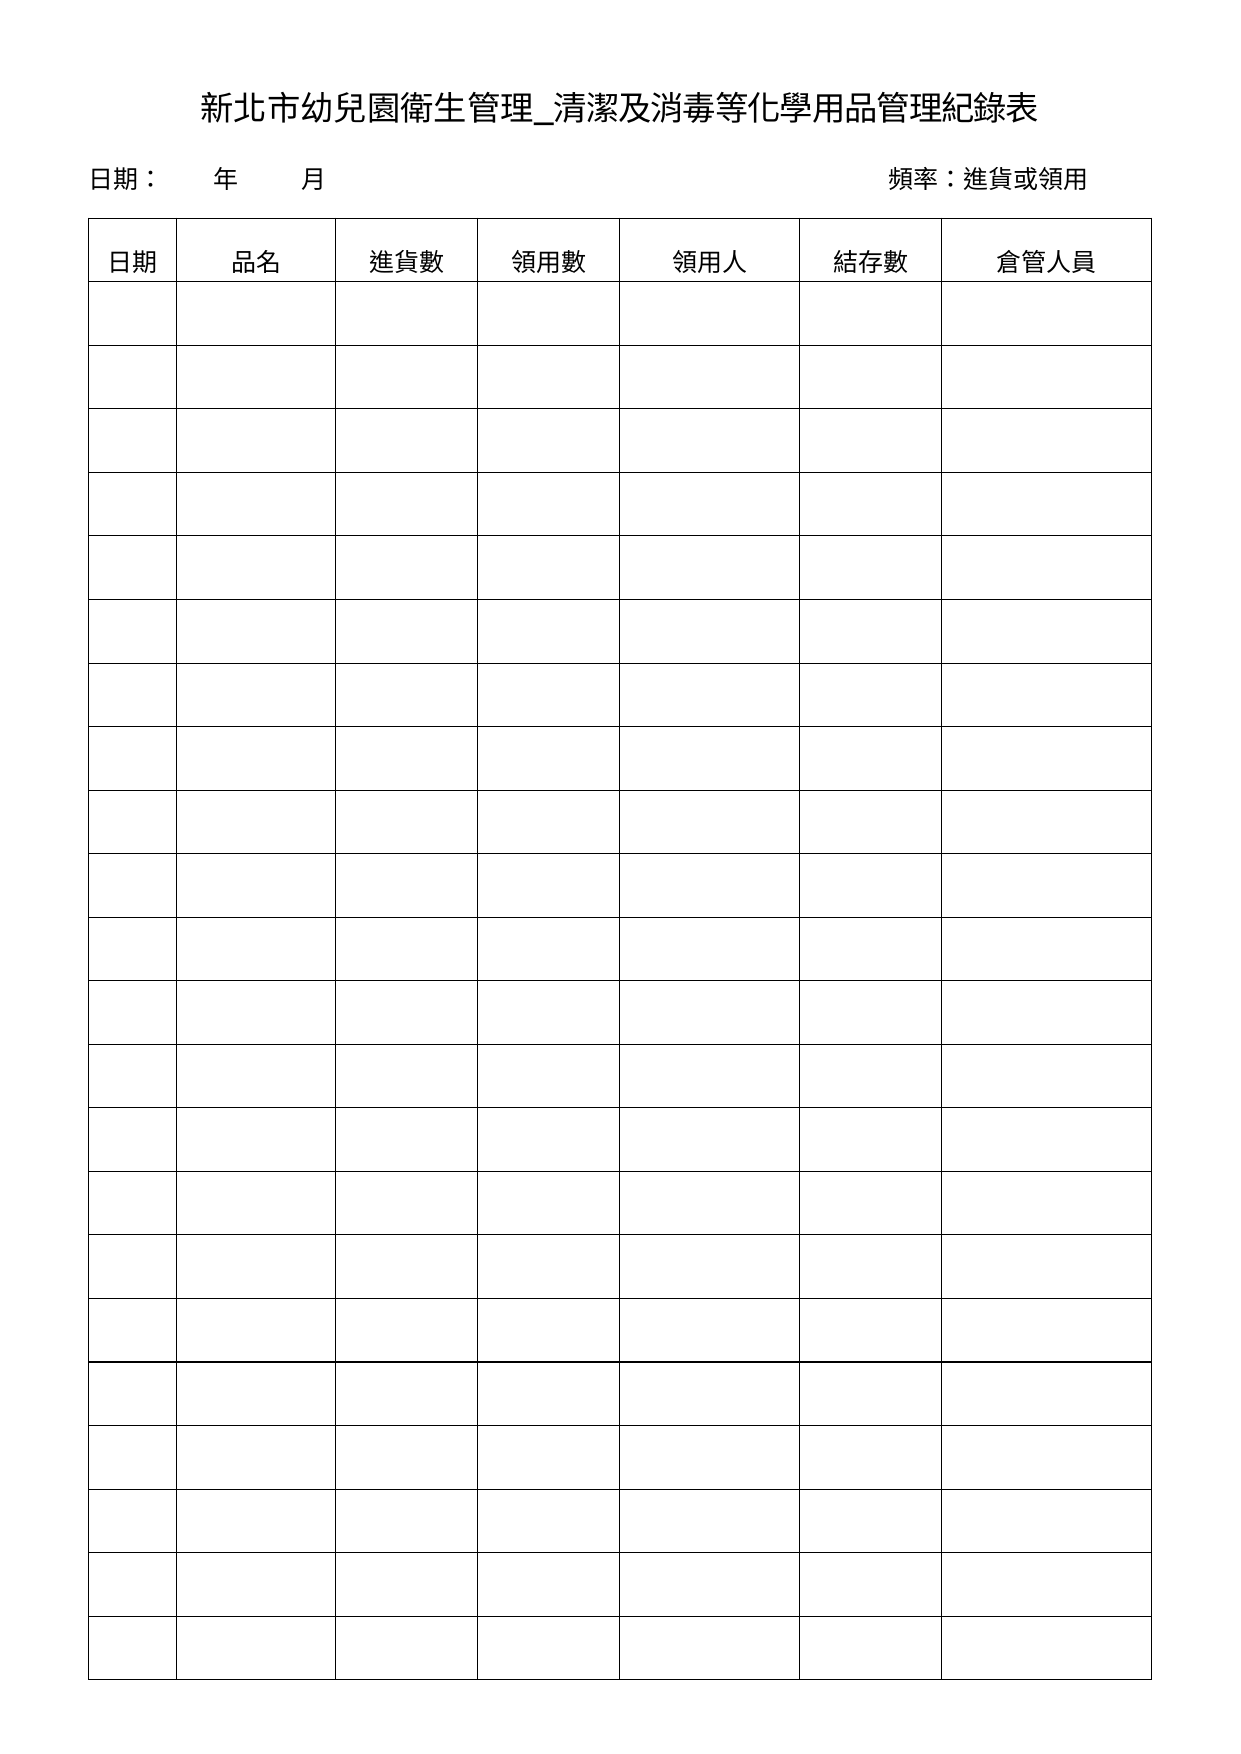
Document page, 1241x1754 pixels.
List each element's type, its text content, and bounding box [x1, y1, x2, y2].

table_cell [942, 1617, 1151, 1679]
table_cell [800, 1426, 941, 1488]
table_cell [942, 1235, 1151, 1298]
table_cell [800, 664, 941, 726]
table_cell [942, 409, 1151, 472]
table_cell [336, 1553, 477, 1616]
table_cell [620, 1363, 799, 1425]
table_header 領用數 [478, 219, 619, 281]
table_cell [478, 600, 619, 662]
table_cell [620, 918, 799, 980]
table_cell [942, 600, 1151, 662]
table_cell [336, 791, 477, 853]
table_cell [800, 1617, 941, 1679]
table_cell [336, 1045, 477, 1107]
table_cell [620, 981, 799, 1044]
table_cell [620, 1426, 799, 1488]
table_cell [800, 1299, 941, 1361]
table_cell [89, 1172, 176, 1234]
table_cell [89, 1363, 176, 1425]
table_cell [800, 918, 941, 980]
table_cell [336, 1299, 477, 1361]
table_cell [177, 409, 335, 472]
table_cell [89, 664, 176, 726]
table_cell [336, 727, 477, 789]
table_cell [800, 854, 941, 917]
table_cell [336, 282, 477, 345]
table_header 品名 [177, 219, 335, 281]
table_cell [620, 791, 799, 853]
table_cell [89, 536, 176, 599]
table_cell [177, 664, 335, 726]
table_cell [336, 918, 477, 980]
table_cell [800, 1108, 941, 1171]
table_cell [478, 1617, 619, 1679]
table_header 進貨數 [336, 219, 477, 281]
table_cell [800, 346, 941, 408]
table_cell [177, 346, 335, 408]
table_cell [620, 473, 799, 535]
table_cell [89, 1426, 176, 1488]
table_cell [942, 1426, 1151, 1488]
table_cell [942, 1553, 1151, 1616]
table_cell [177, 1617, 335, 1679]
table_cell [89, 854, 176, 917]
text 新北市幼兒園衛生管理_清潔及消毒等化學用品管理紀錄表 [89, 64, 1152, 127]
table_cell [336, 409, 477, 472]
table_cell [177, 1108, 335, 1171]
table_cell [478, 664, 619, 726]
table_cell [620, 409, 799, 472]
table_cell [177, 727, 335, 789]
table_cell [89, 1108, 176, 1171]
table_cell [942, 981, 1151, 1044]
table_cell [89, 1490, 176, 1552]
table_cell [620, 536, 799, 599]
table_cell [942, 1299, 1151, 1361]
table_cell [89, 600, 176, 662]
table_cell [478, 854, 619, 917]
table_cell [478, 791, 619, 853]
table_cell [478, 1108, 619, 1171]
table_cell [942, 473, 1151, 535]
table_cell [336, 1108, 477, 1171]
table_cell [177, 600, 335, 662]
table_cell [89, 1235, 176, 1298]
table_cell [478, 1426, 619, 1488]
table_cell [336, 1172, 477, 1234]
table_cell [177, 473, 335, 535]
table_cell [89, 1299, 176, 1361]
table_cell [620, 282, 799, 345]
table_cell [620, 1553, 799, 1616]
table_cell [800, 981, 941, 1044]
table_cell [800, 727, 941, 789]
table_cell [478, 1299, 619, 1361]
table_cell [478, 1172, 619, 1234]
table_cell [89, 791, 176, 853]
table_cell [620, 1045, 799, 1107]
table_cell [800, 1363, 941, 1425]
table_cell [800, 1490, 941, 1552]
table_cell [620, 664, 799, 726]
table_cell [478, 727, 619, 789]
table_cell [478, 1045, 619, 1107]
table_cell [336, 664, 477, 726]
table_cell [942, 1490, 1151, 1552]
table_cell [800, 409, 941, 472]
table_cell [177, 1299, 335, 1361]
table_cell [89, 409, 176, 472]
table_cell [478, 536, 619, 599]
table_cell [478, 346, 619, 408]
table_cell [336, 600, 477, 662]
table_cell [942, 536, 1151, 599]
table_cell [942, 1045, 1151, 1107]
table_cell [89, 282, 176, 345]
table_cell [800, 473, 941, 535]
table_cell [336, 1490, 477, 1552]
table_cell [336, 536, 477, 599]
table_cell [89, 1617, 176, 1679]
table_cell [336, 473, 477, 535]
table_cell [620, 600, 799, 662]
table_cell [942, 346, 1151, 408]
table_cell [620, 1172, 799, 1234]
table_cell [942, 918, 1151, 980]
table_cell [942, 664, 1151, 726]
table_cell [620, 727, 799, 789]
table_cell [177, 1172, 335, 1234]
table_cell [942, 854, 1151, 917]
table_cell [478, 1235, 619, 1298]
table_cell [942, 791, 1151, 853]
table_cell [942, 1172, 1151, 1234]
table_cell [478, 282, 619, 345]
table_cell [800, 1045, 941, 1107]
table_cell [336, 1363, 477, 1425]
table_cell [942, 1108, 1151, 1171]
table_cell [942, 727, 1151, 789]
table_header 倉管人員 [942, 219, 1151, 281]
table_cell [177, 1553, 335, 1616]
table_cell [800, 791, 941, 853]
table_cell [336, 854, 477, 917]
table_cell [177, 918, 335, 980]
table_cell [336, 1617, 477, 1679]
table_cell [177, 791, 335, 853]
table_cell [89, 981, 176, 1044]
table_cell [177, 981, 335, 1044]
table_cell [800, 1235, 941, 1298]
table_cell [336, 346, 477, 408]
table_cell [620, 1235, 799, 1298]
table_cell [620, 854, 799, 917]
table_cell [336, 1235, 477, 1298]
table_cell [89, 1045, 176, 1107]
table_cell [89, 1553, 176, 1616]
table_cell [478, 1490, 619, 1552]
table_cell [177, 1045, 335, 1107]
table_header 結存數 [800, 219, 941, 281]
table_cell [942, 1363, 1151, 1425]
table_cell [800, 600, 941, 662]
table_cell [620, 1299, 799, 1361]
table_cell [89, 473, 176, 535]
table_cell [478, 473, 619, 535]
table_cell [177, 1426, 335, 1488]
table_cell [177, 282, 335, 345]
table_cell [620, 346, 799, 408]
table_cell [89, 727, 176, 789]
table_cell [620, 1490, 799, 1552]
table_cell [800, 536, 941, 599]
table_cell [478, 918, 619, 980]
table_cell [478, 409, 619, 472]
table_header 領用人 [620, 219, 799, 281]
table_cell [177, 854, 335, 917]
table_cell [478, 1553, 619, 1616]
table_cell [336, 1426, 477, 1488]
table_cell [177, 1363, 335, 1425]
table_cell [800, 1553, 941, 1616]
table_cell [620, 1617, 799, 1679]
table_cell [620, 1108, 799, 1171]
table_header 日期 [89, 219, 176, 281]
table_cell [800, 282, 941, 345]
table_cell [177, 536, 335, 599]
table_cell [336, 981, 477, 1044]
table_cell [478, 1363, 619, 1425]
table_cell [942, 282, 1151, 345]
table_cell [89, 918, 176, 980]
table_cell [177, 1490, 335, 1552]
table_cell [89, 346, 176, 408]
text 日期： 年 月 頻率：進貨或領用 [89, 136, 1152, 199]
table_cell [800, 1172, 941, 1234]
table_cell [177, 1235, 335, 1298]
table_cell [478, 981, 619, 1044]
